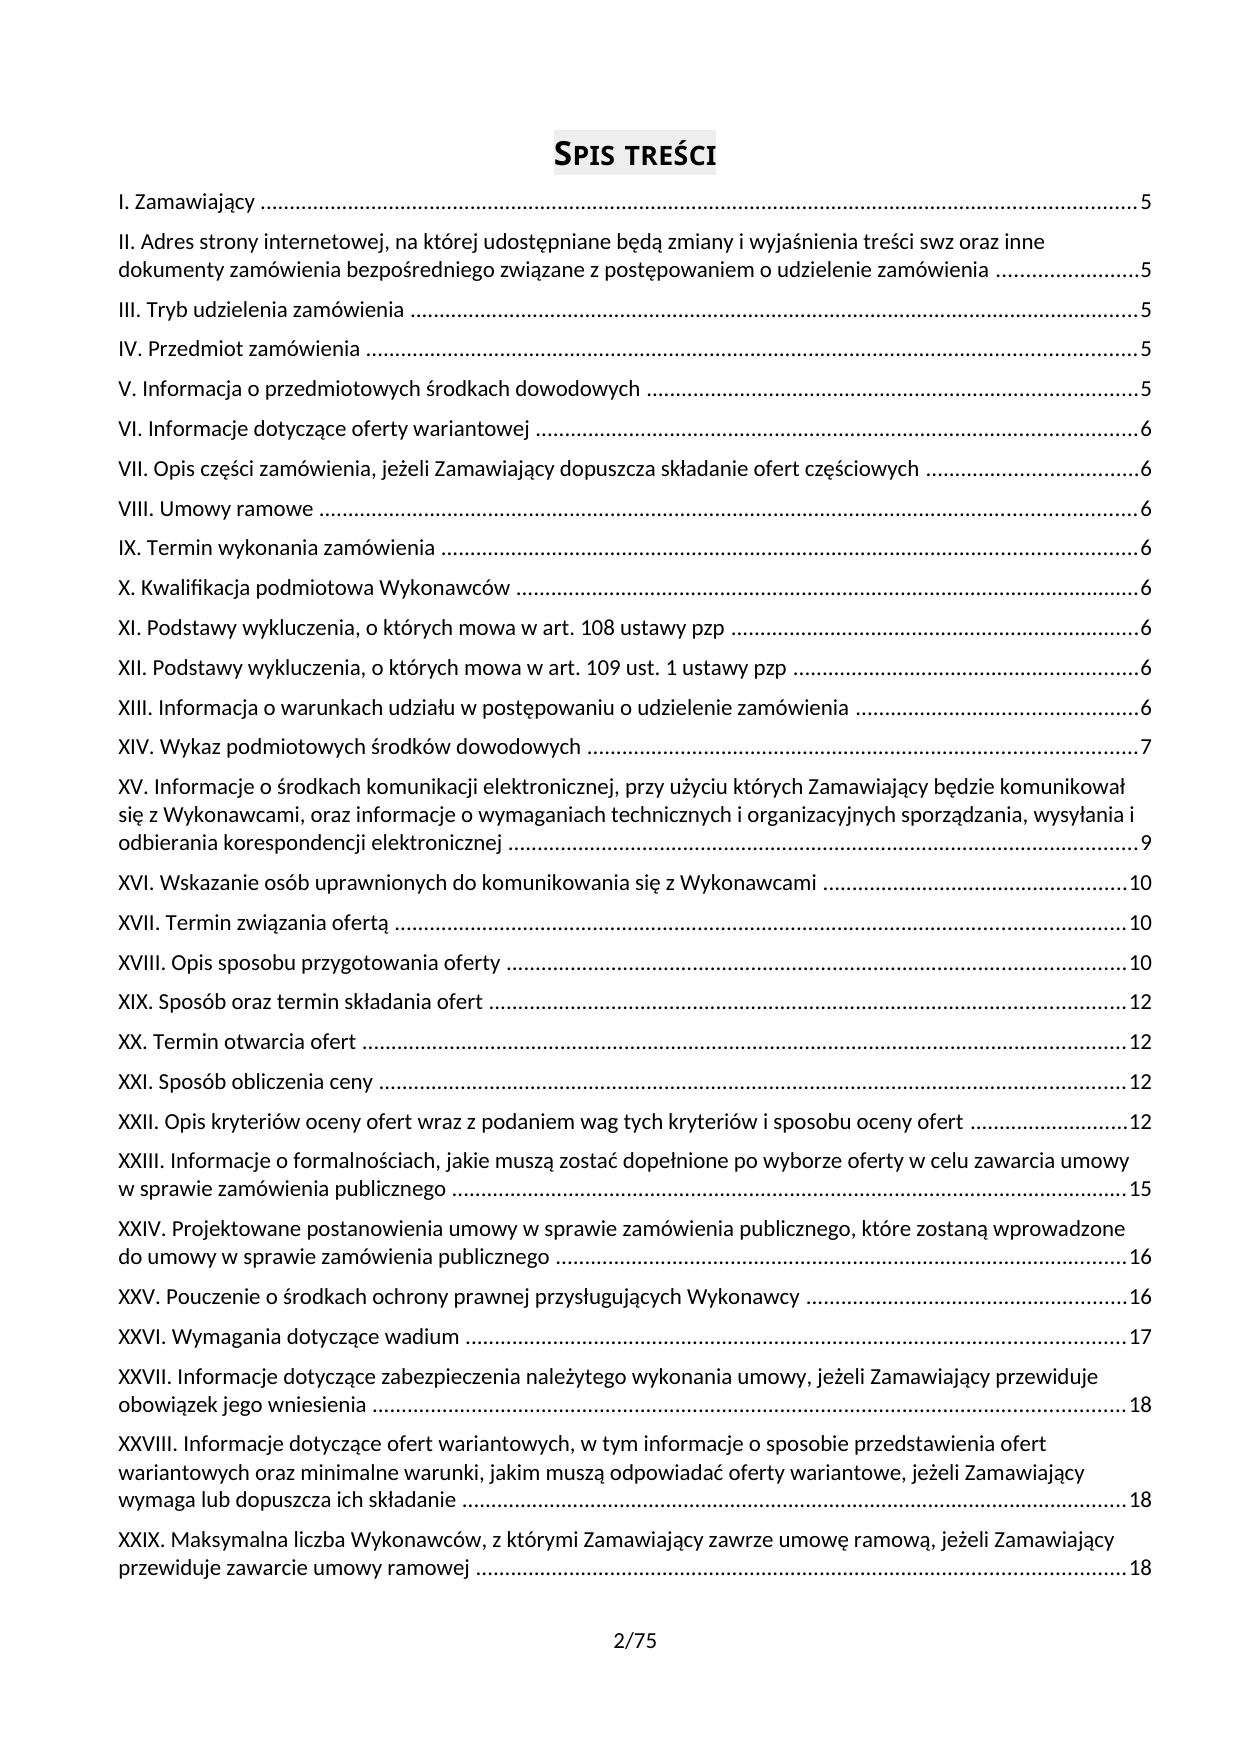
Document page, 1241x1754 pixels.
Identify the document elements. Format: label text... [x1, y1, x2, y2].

text XVII. Termin związania ofertą 10 [118, 908, 1152, 936]
text I. Zamawiający 5 [118, 187, 1152, 215]
text XXV. Pouczenie o środkach ochrony prawnej przysługujących Wykonawcy 16 [118, 1282, 1152, 1310]
text XXIX. Maksymalna liczba Wykonawców, z którymi Zamawiający zawrze umowę ramową, jeżeli Zamawiający przewiduje zawarcie umowy ramowej 18 [118, 1525, 1152, 1581]
text XIX. Sposób oraz termin składania ofert 12 [118, 987, 1152, 1015]
text XV. Informacje o środkach komunikacji elektronicznej, przy użyciu których Zamawiający będzie komunikował się z Wykonawcami, oraz informacje o wymaganiach technicznych i organizacyjnych sporządzania, wysyłania i odbierania korespondencji elektronicznej 9 [118, 772, 1152, 856]
text XVI. Wskazanie osób uprawnionych do komunikowania się z Wykonawcami 10 [118, 868, 1152, 896]
text VI. Informacje dotyczące oferty wariantowej 6 [118, 414, 1152, 442]
text XXVI. Wymagania dotyczące wadium 17 [118, 1322, 1152, 1350]
text XI. Podstawy wykluczenia, o których mowa w art. 108 ustawy pzp 6 [118, 613, 1152, 641]
text III. Tryb udzielenia zamówienia 5 [118, 295, 1152, 323]
text XXI. Sposób obliczenia ceny 12 [118, 1067, 1152, 1095]
text XXVII. Informacje dotyczące zabezpieczenia należytego wykonania umowy, jeżeli Zamawiający przewiduje obowiązek jego wniesienia 18 [118, 1362, 1152, 1418]
text XVIII. Opis sposobu przygotowania oferty 10 [118, 948, 1152, 976]
text X. Kwalifikacja podmiotowa Wykonawców 6 [118, 573, 1152, 601]
text XX. Termin otwarcia ofert 12 [118, 1027, 1152, 1055]
text IX. Termin wykonania zamówienia 6 [118, 533, 1152, 561]
text XXII. Opis kryteriów oceny ofert wraz z podaniem wag tych kryteriów i sposobu oceny ofert 12 [118, 1107, 1152, 1135]
text XXVIII. Informacje dotyczące ofert wariantowych, w tym informacje o sposobie przedstawienia ofert wariantowych oraz minimalne warunki, jakim muszą odpowiadać oferty wariantowe, jeżeli Zamawiający wymaga lub dopuszcza ich składanie 18 [118, 1429, 1152, 1514]
text XIII. Informacja o warunkach udziału w postępowaniu o udzielenie zamówienia 6 [118, 693, 1152, 721]
text V. Informacja o przedmiotowych środkach dowodowych 5 [118, 374, 1152, 402]
text VII. Opis części zamówienia, jeżeli Zamawiający dopuszcza składanie ofert częściowych 6 [118, 454, 1152, 482]
text XII. Podstawy wykluczenia, o których mowa w art. 109 ust. 1 ustawy pzp 6 [118, 653, 1152, 681]
text XXIV. Projektowane postanowienia umowy w sprawie zamówienia publicznego, które zostaną wprowadzone do umowy w sprawie zamówienia publicznego 16 [118, 1214, 1152, 1270]
text IV. Przedmiot zamówienia 5 [118, 334, 1152, 362]
text XIV. Wykaz podmiotowych środków dowodowych 7 [118, 732, 1152, 760]
text XXIII. Informacje o formalnościach, jakie muszą zostać dopełnione po wyborze oferty w celu zawarcia umowy w sprawie zamówienia publicznego 15 [118, 1147, 1152, 1203]
subtitle Spis treści [118, 130, 554, 175]
subtitle Spis treści [716, 130, 1152, 175]
text VIII. Umowy ramowe 6 [118, 494, 1152, 522]
text II. Adres strony internetowej, na której udostępniane będą zmiany i wyjaśnienia treści swz oraz inne dokumenty zamówienia bezpośredniego związane z postępowaniem o udzielenie zamówienia 5 [118, 227, 1152, 283]
